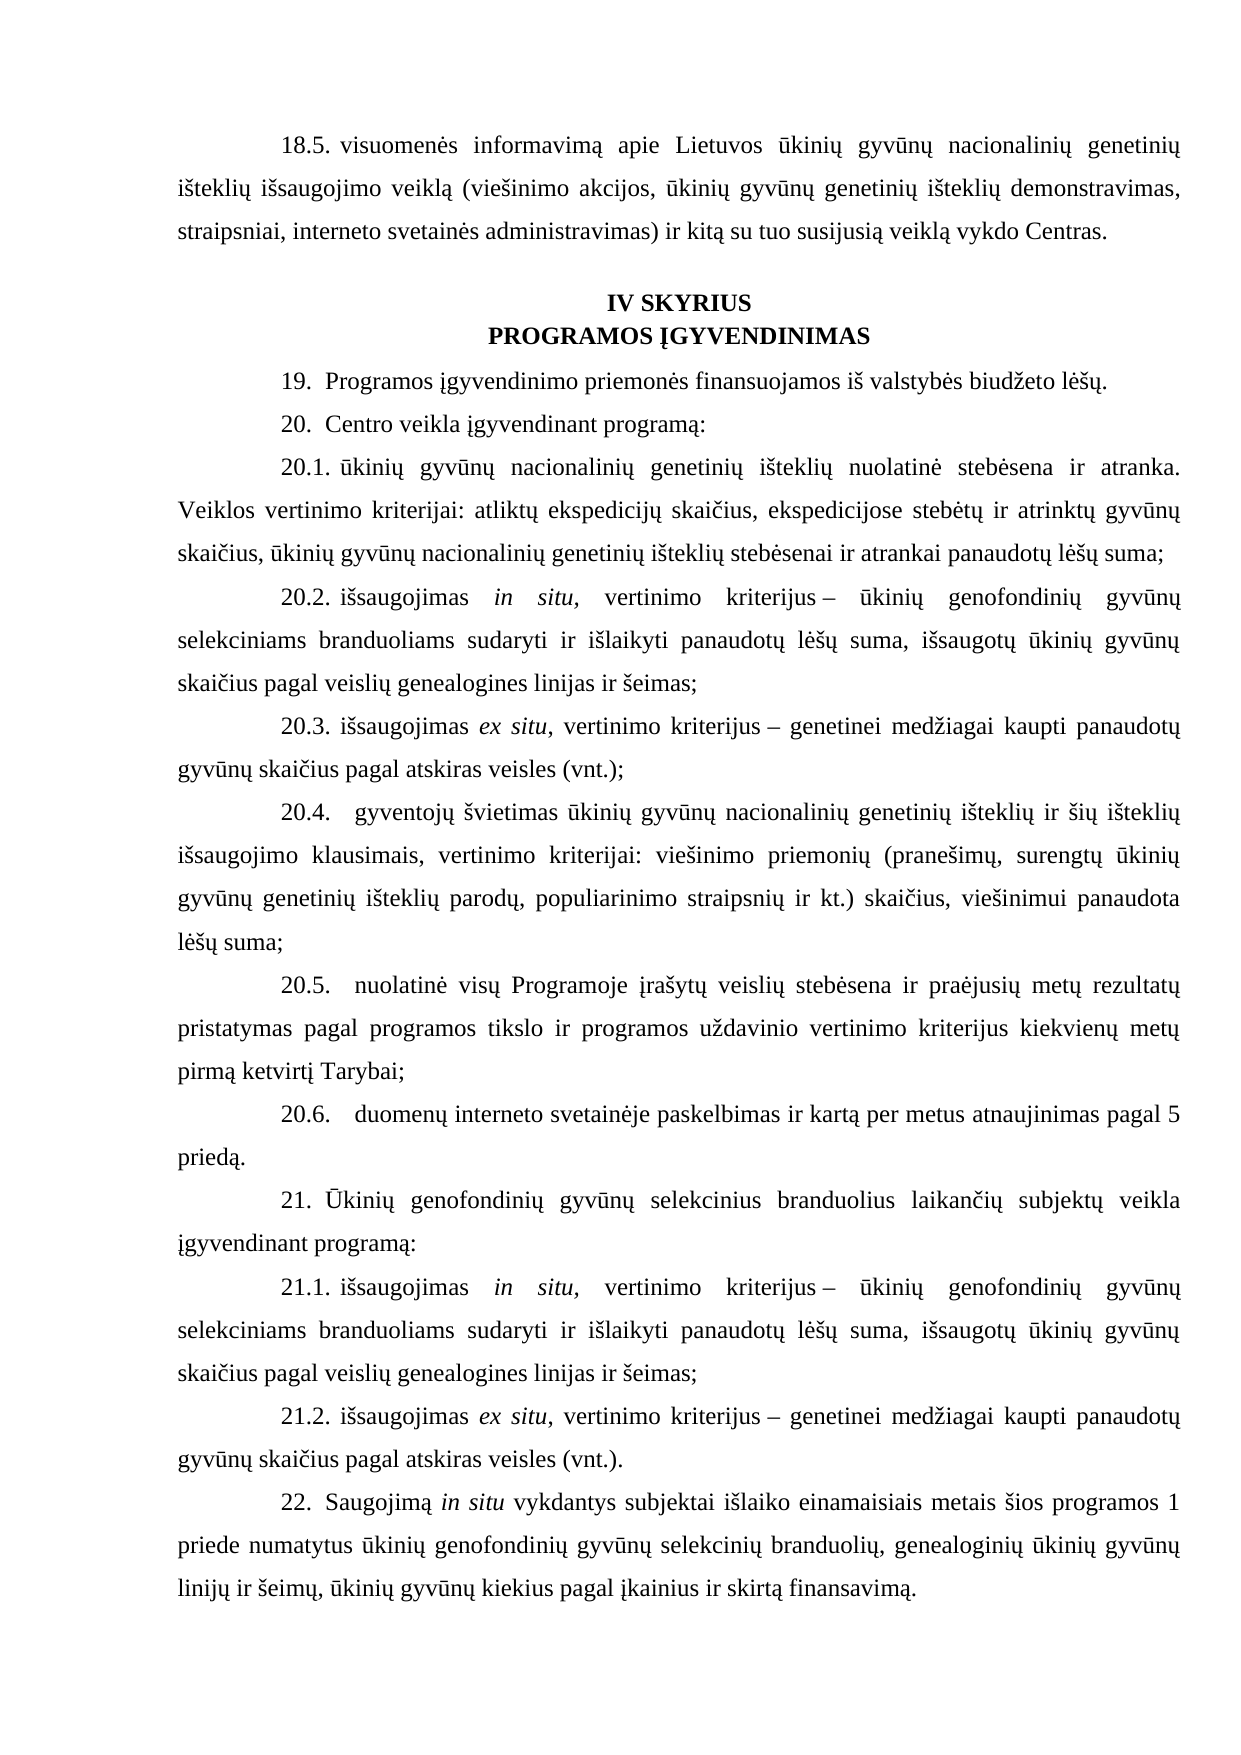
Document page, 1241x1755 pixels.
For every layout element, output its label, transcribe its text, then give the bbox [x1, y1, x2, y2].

text 22. Saugojimą in situ vykdantys subjektai išlaiko einamaisiais metais šios programos 1 priede numatytus ūkinių genofondinių gyvūnų selekcinių branduolių, genealoginių ūkinių gyvūnų linijų ir šeimų, ūkinių gyvūnų kiekius pagal įkainius ir skirtą finansavimą. [177, 1487, 1181, 1602]
text 21. Ūkinių genofondinių gyvūnų selekcinius branduolius laikančių subjektų veikla įgyvendinant programą: [177, 1185, 1181, 1257]
text 20.2. išsaugojimas in situ, vertinimo kriterijus – ūkinių genofondinių gyvūnų selekciniams branduoliams sudaryti ir išlaikyti panaudotų lėšų suma, išsaugotų ūkinių gyvūnų skaičius pagal veislių genealogines linijas ir šeimas; [177, 582, 1181, 697]
text IV skyrius [177, 288, 1181, 317]
text 20.5. nuolatinė visų Programoje įrašytų veislių stebėsena ir praėjusių metų rezultatų pristatymas pagal programos tikslo ir programos uždavinio vertinimo kriterijus kiekvienų metų pirmą ketvirtį Tarybai; [177, 970, 1181, 1085]
text 19. Programos įgyvendinimo priemonės finansuojamos iš valstybės biudžeto lėšų. [177, 366, 1181, 395]
text 18.5. visuomenės informavimą apie Lietuvos ūkinių gyvūnų nacionalinių genetinių išteklių išsaugojimo veiklą (viešinimo akcijos, ūkinių gyvūnų genetinių išteklių demonstravimas, straipsniai, interneto svetainės administravimas) ir kitą su tuo susijusią veiklą vykdo Centras. [177, 130, 1181, 245]
text 20.4. gyventojų švietimas ūkinių gyvūnų nacionalinių genetinių išteklių ir šių išteklių išsaugojimo klausimais, vertinimo kriterijai: viešinimo priemonių (pranešimų, surengtų ūkinių gyvūnų genetinių išteklių parodų, populiarinimo straipsnių ir kt.) skaičius, viešinimui panaudota lėšų suma; [177, 797, 1181, 955]
text 20.1. ūkinių gyvūnų nacionalinių genetinių išteklių nuolatinė stebėsena ir atranka. Veiklos vertinimo kriterijai: atliktų ekspedicijų skaičius, ekspedicijose stebėtų ir atrinktų gyvūnų skaičius, ūkinių gyvūnų nacionalinių genetinių išteklių stebėsenai ir atrankai panaudotų lėšų suma; [177, 452, 1181, 567]
text 21.2. išsaugojimas ex situ, vertinimo kriterijus – genetinei medžiagai kaupti panaudotų gyvūnų skaičius pagal atskiras veisles (vnt.). [177, 1401, 1181, 1473]
text programos įgyvendinimas [177, 321, 1181, 350]
text 20.3. išsaugojimas ex situ, vertinimo kriterijus – genetinei medžiagai kaupti panaudotų gyvūnų skaičius pagal atskiras veisles (vnt.); [177, 711, 1181, 783]
text 20. Centro veikla įgyvendinant programą: [177, 409, 1181, 438]
text 20.6. duomenų interneto svetainėje paskelbimas ir kartą per metus atnaujinimas pagal 5 priedą. [177, 1099, 1181, 1171]
text 21.1. išsaugojimas in situ, vertinimo kriterijus – ūkinių genofondinių gyvūnų selekciniams branduoliams sudaryti ir išlaikyti panaudotų lėšų suma, išsaugotų ūkinių gyvūnų skaičius pagal veislių genealogines linijas ir šeimas; [177, 1272, 1181, 1387]
